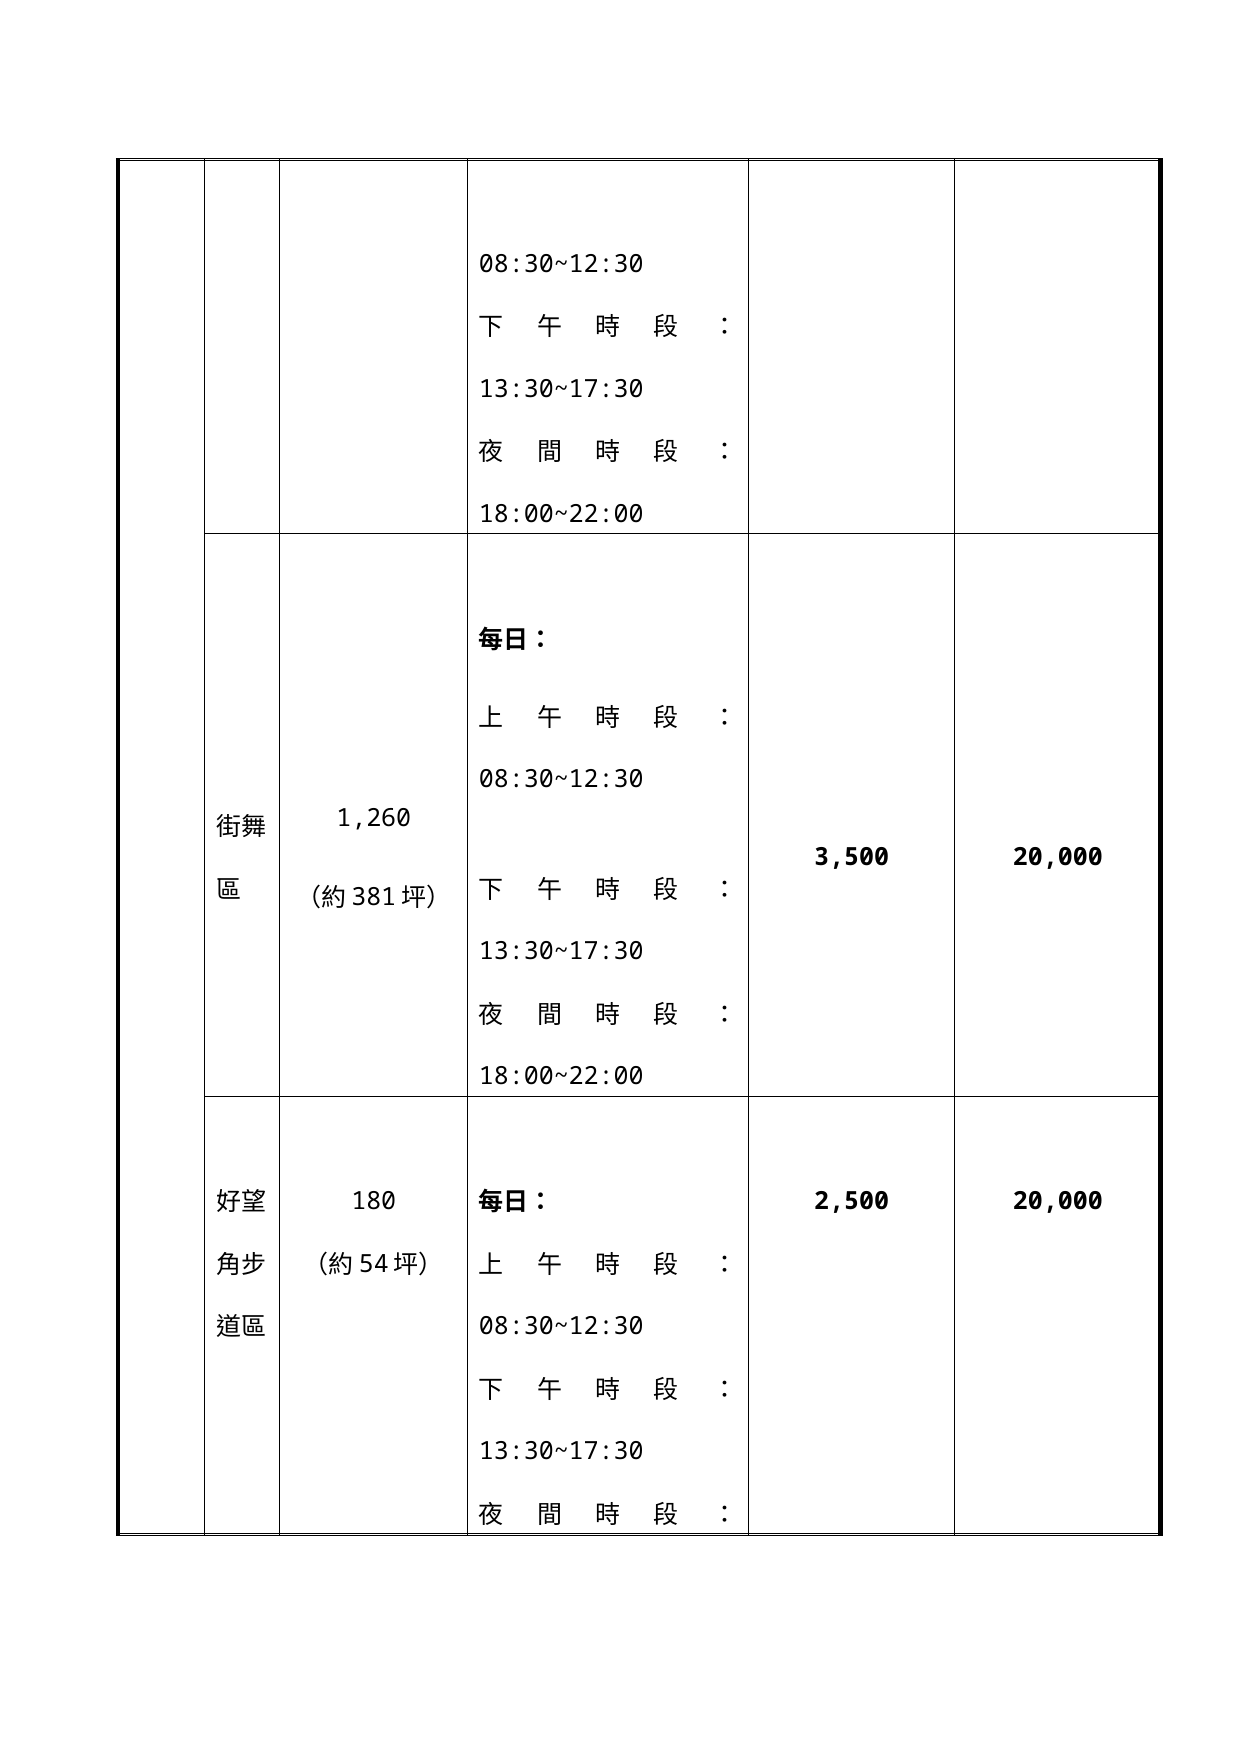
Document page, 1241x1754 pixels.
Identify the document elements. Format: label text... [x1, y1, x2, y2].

table_cell 每日： 上午時段：08:30~12:30 下午時段：13:30~17:30 夜間時段：18:00~22:00 [468, 534, 748, 1096]
table_cell 08:30~12:30 下午時段：13:30~17:30 夜間時段：18:00~22:00 [468, 161, 748, 533]
table_cell [120, 161, 204, 1533]
table_cell 3,500 [749, 534, 954, 1096]
table_cell [955, 161, 1158, 533]
table_cell 180 （約54坪） [280, 1097, 467, 1533]
table_cell 20,000 [955, 534, 1158, 1096]
table_cell 每日： 上午時段：08:30~12:30 下午時段：13:30~17:30 夜間時段： [468, 1097, 748, 1533]
table_cell 2,500 [749, 1097, 954, 1533]
table_cell 1,260 （約381坪） [280, 534, 467, 1096]
table_cell [205, 161, 279, 533]
table_cell 好望角步道區 [205, 1097, 279, 1533]
table_cell 20,000 [955, 1097, 1158, 1533]
table_cell [280, 161, 467, 533]
table_cell [749, 161, 954, 533]
table_cell 街舞區 [205, 534, 279, 1096]
